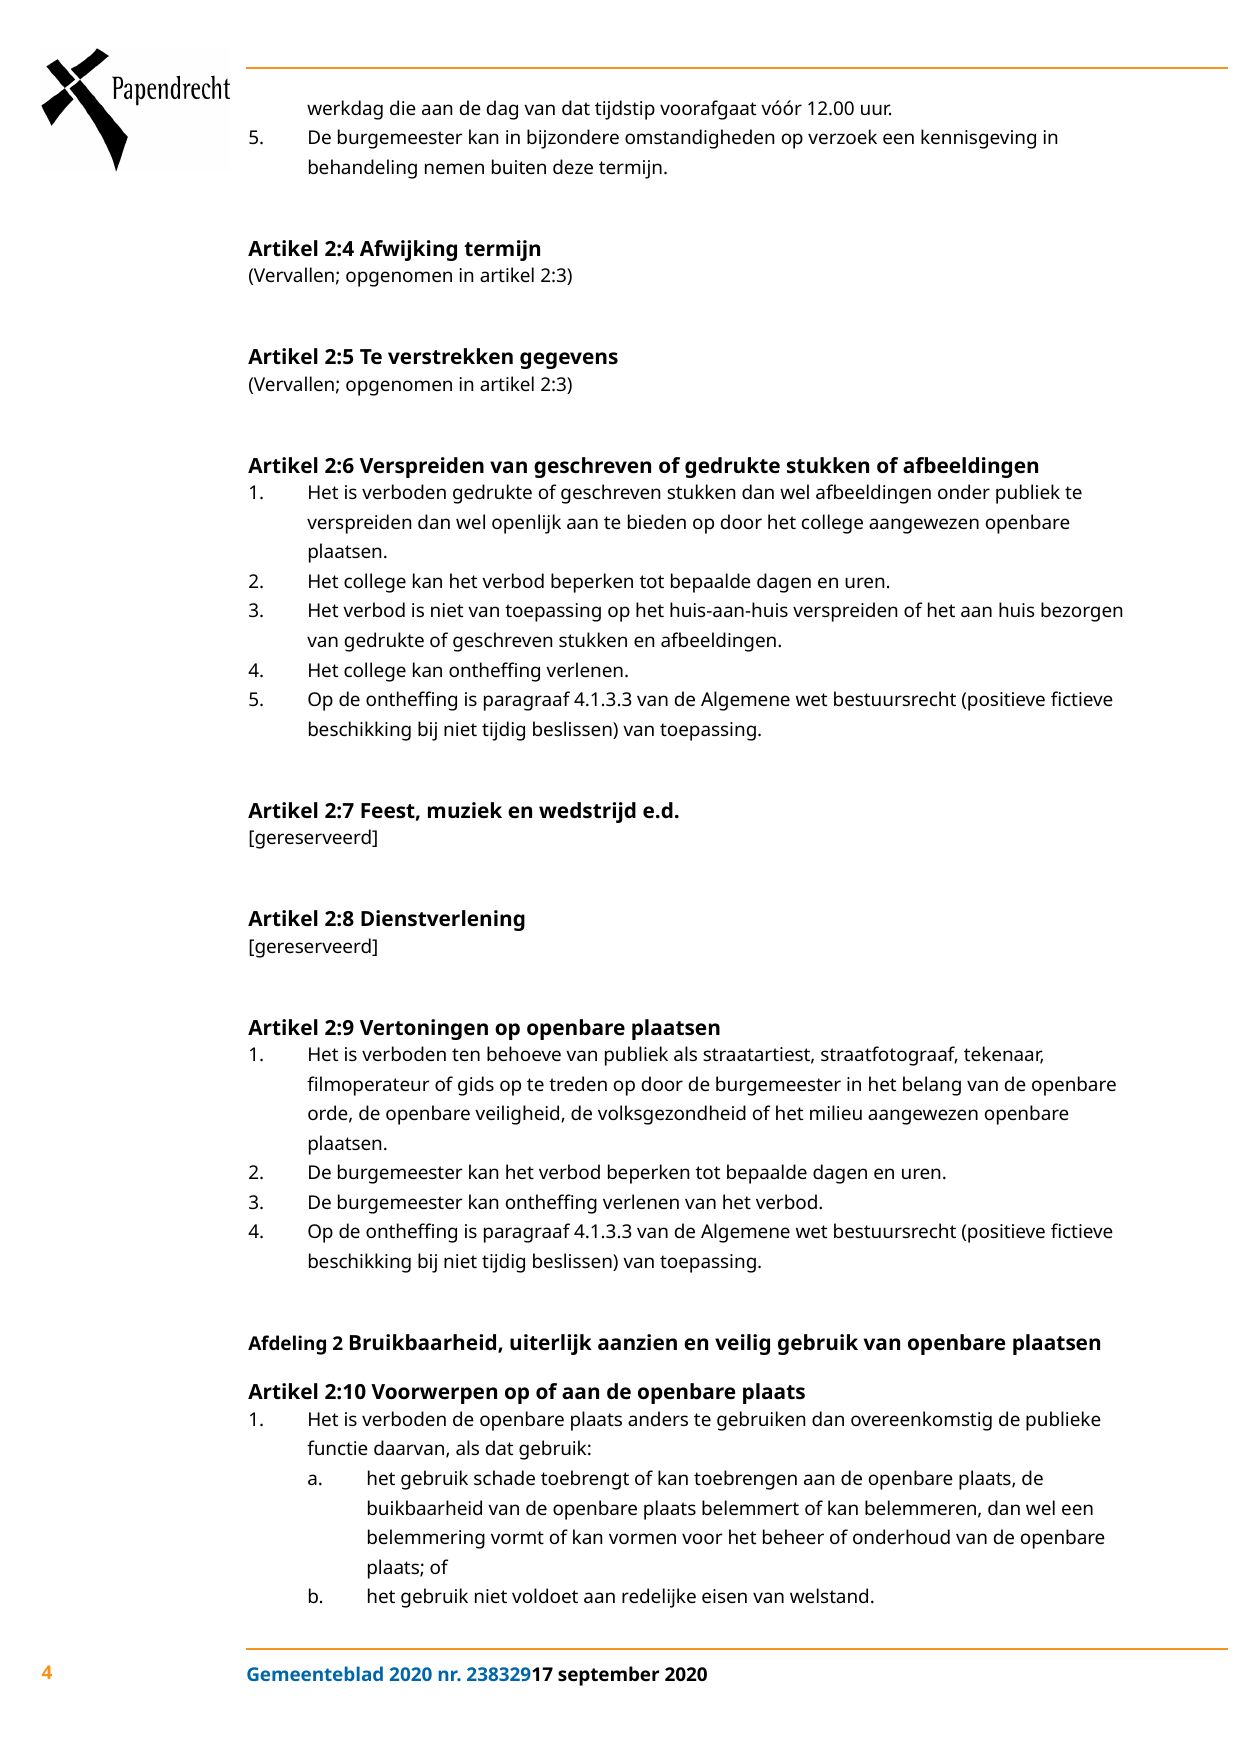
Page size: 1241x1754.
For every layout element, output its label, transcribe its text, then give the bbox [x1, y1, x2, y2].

list werkdag die aan de dag van dat tijdstip voorafgaat vóór 12.00 uur. [248, 95, 1152, 121]
text Afdeling 2 Bruikbaarheid, uiterlijk aanzien en veilig gebruik van openbare plaatsen [248, 1328, 1152, 1357]
list De burgemeester kan ontheffing verlenen van het verbod. [248, 1189, 1152, 1215]
list De burgemeester kan in bijzondere omstandigheden op verzoek een kennisgeving in behandeling nemen buiten deze termijn. [248, 124, 1152, 180]
list Het is verboden ten behoeve van publiek als straatartiest, straatfotograaf, tekenaar, filmoperateur of gids op te treden op door de burgemeester in het belang van de openbare orde, de openbare veiligheid, de volksgezondheid of het milieu aangewezen openbare plaatsen. [248, 1041, 1152, 1156]
list Het college kan ontheffing verlenen. [248, 657, 1152, 682]
list het gebruik niet voldoet aan redelijke eisen van welstand. [307, 1583, 1152, 1609]
list Het college kan het verbod beperken tot bepaalde dagen en uren. [248, 568, 1152, 594]
text (Vervallen; opgenomen in artikel 2:3) [248, 371, 1152, 397]
list Het is verboden de openbare plaats anders te gebruiken dan overeenkomstig de publieke functie daarvan, als dat gebruik: [248, 1406, 1152, 1461]
picture [41, 47, 231, 172]
list Op de ontheffing is paragraaf 4.1.3.3 van de Algemene wet bestuursrecht (positieve fictieve beschikking bij niet tijdig beslissen) van toepassing. [248, 1219, 1152, 1274]
list De burgemeester kan het verbod beperken tot bepaalde dagen en uren. [248, 1159, 1152, 1185]
list het gebruik schade toebrengt of kan toebrengen aan de openbare plaats, de buikbaarheid van de openbare plaats belemmert of kan belemmeren, dan wel een belemmering vormt of kan vormen voor het beheer of onderhoud van de openbare plaats; of [307, 1465, 1152, 1579]
text Artikel 2:4 Afwijking termijn [248, 234, 1152, 262]
list Het verbod is niet van toepassing op het huis-aan-huis verspreiden of het aan huis bezorgen van gedrukte of geschreven stukken en afbeeldingen. [248, 598, 1152, 653]
text Artikel 2:5 Te verstrekken gegevens [248, 342, 1152, 371]
text Artikel 2:8 Dienstverlening [248, 904, 1152, 933]
list Het is verboden gedrukte of geschreven stukken dan wel afbeeldingen onder publiek te verspreiden dan wel openlijk aan te bieden op door het college aangewezen openbare plaatsen. [248, 479, 1152, 564]
text Artikel 2:10 Voorwerpen op of aan de openbare plaats [248, 1377, 1152, 1406]
text [gereserveerd] [248, 824, 1152, 850]
text Artikel 2:6 Verspreiden van geschreven of gedrukte stukken of afbeeldingen [248, 451, 1152, 479]
text [gereserveerd] [248, 933, 1152, 958]
text Artikel 2:7 Feest, muziek en wedstrijd e.d. [248, 796, 1152, 824]
list Op de ontheffing is paragraaf 4.1.3.3 van de Algemene wet bestuursrecht (positieve fictieve beschikking bij niet tijdig beslissen) van toepassing. [248, 686, 1152, 742]
text (Vervallen; opgenomen in artikel 2:3) [248, 262, 1152, 288]
text Artikel 2:9 Vertoningen op openbare plaatsen [248, 1013, 1152, 1041]
